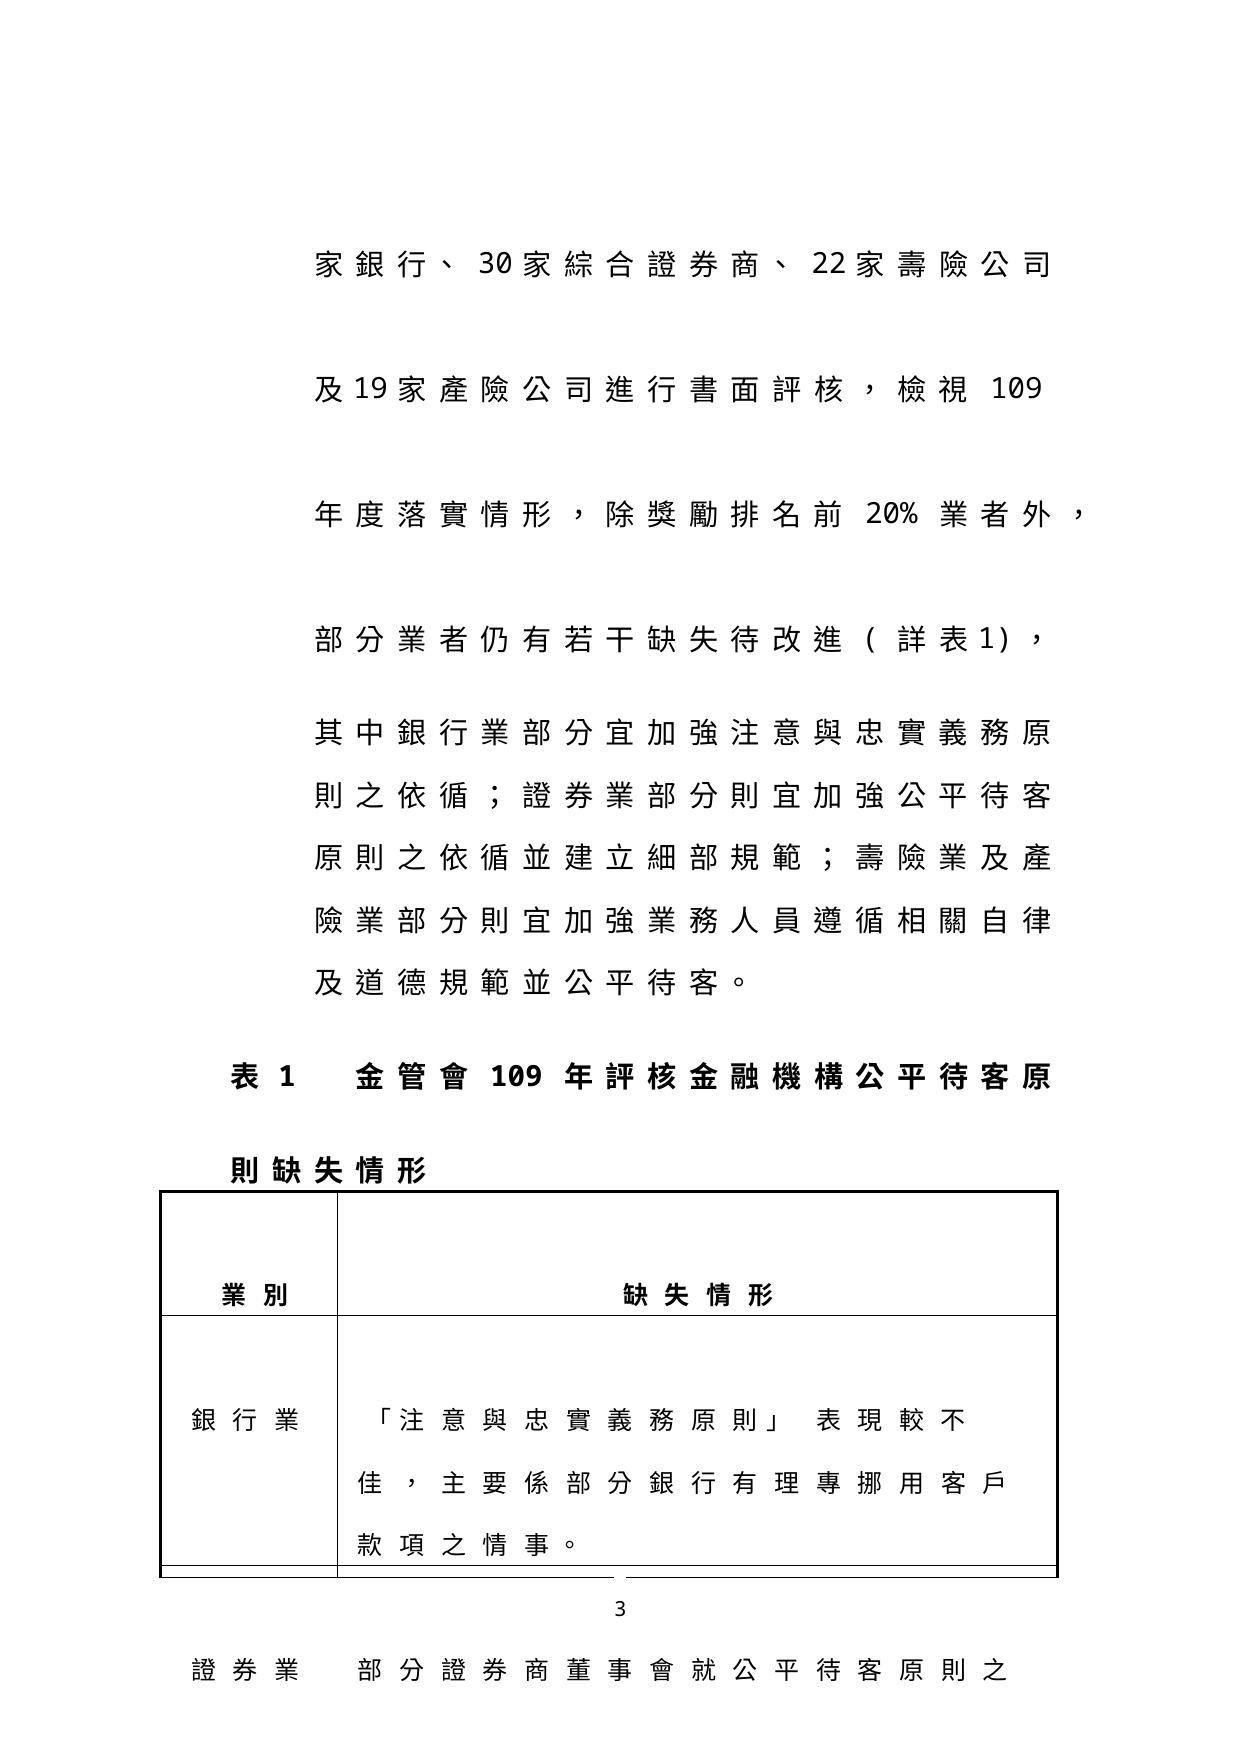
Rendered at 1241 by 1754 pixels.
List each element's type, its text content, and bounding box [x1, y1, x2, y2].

table_cell 證券業 [162, 1566, 337, 1577]
table_cell 「注意與忠實義務原則」表現較不佳，主要係部分銀行有理專挪用客戶款項之情事。 [338, 1316, 1056, 1564]
table_header 業別 [162, 1193, 337, 1314]
table_cell 銀行業 [162, 1316, 337, 1564]
text 表1 金管會109年評核金融機構公平待客原則缺失情形 [183, 1002, 1058, 1189]
table_cell 部分證券商董事會就公平待客原則之重視程度尚不足、未指派專人或專責部門督導相關事宜、較缺乏具體可供遵循之細部規範。 [338, 1566, 1056, 1577]
text 據金管會新聞稿，該會為瞭解金融業是否落實「公平待客原則」，110年續對35家銀行、30家綜合證券商、22家壽險公司及19家產險公司進行書面評核，檢視109年度落實情形，除獎勵排名前20%業者外，部分業者仍有若干缺失待改進(詳表1)，其中銀行業部分宜加強注意與忠實義務原則之依循；證券業部分則宜加強公平待客原則之依循並建立細部規範；壽險業及產險業部分則宜加強業務人員遵循相關自律及道德規範並公平待客。 [271, 189, 1058, 1002]
table_header 缺失情形 [338, 1193, 1056, 1314]
